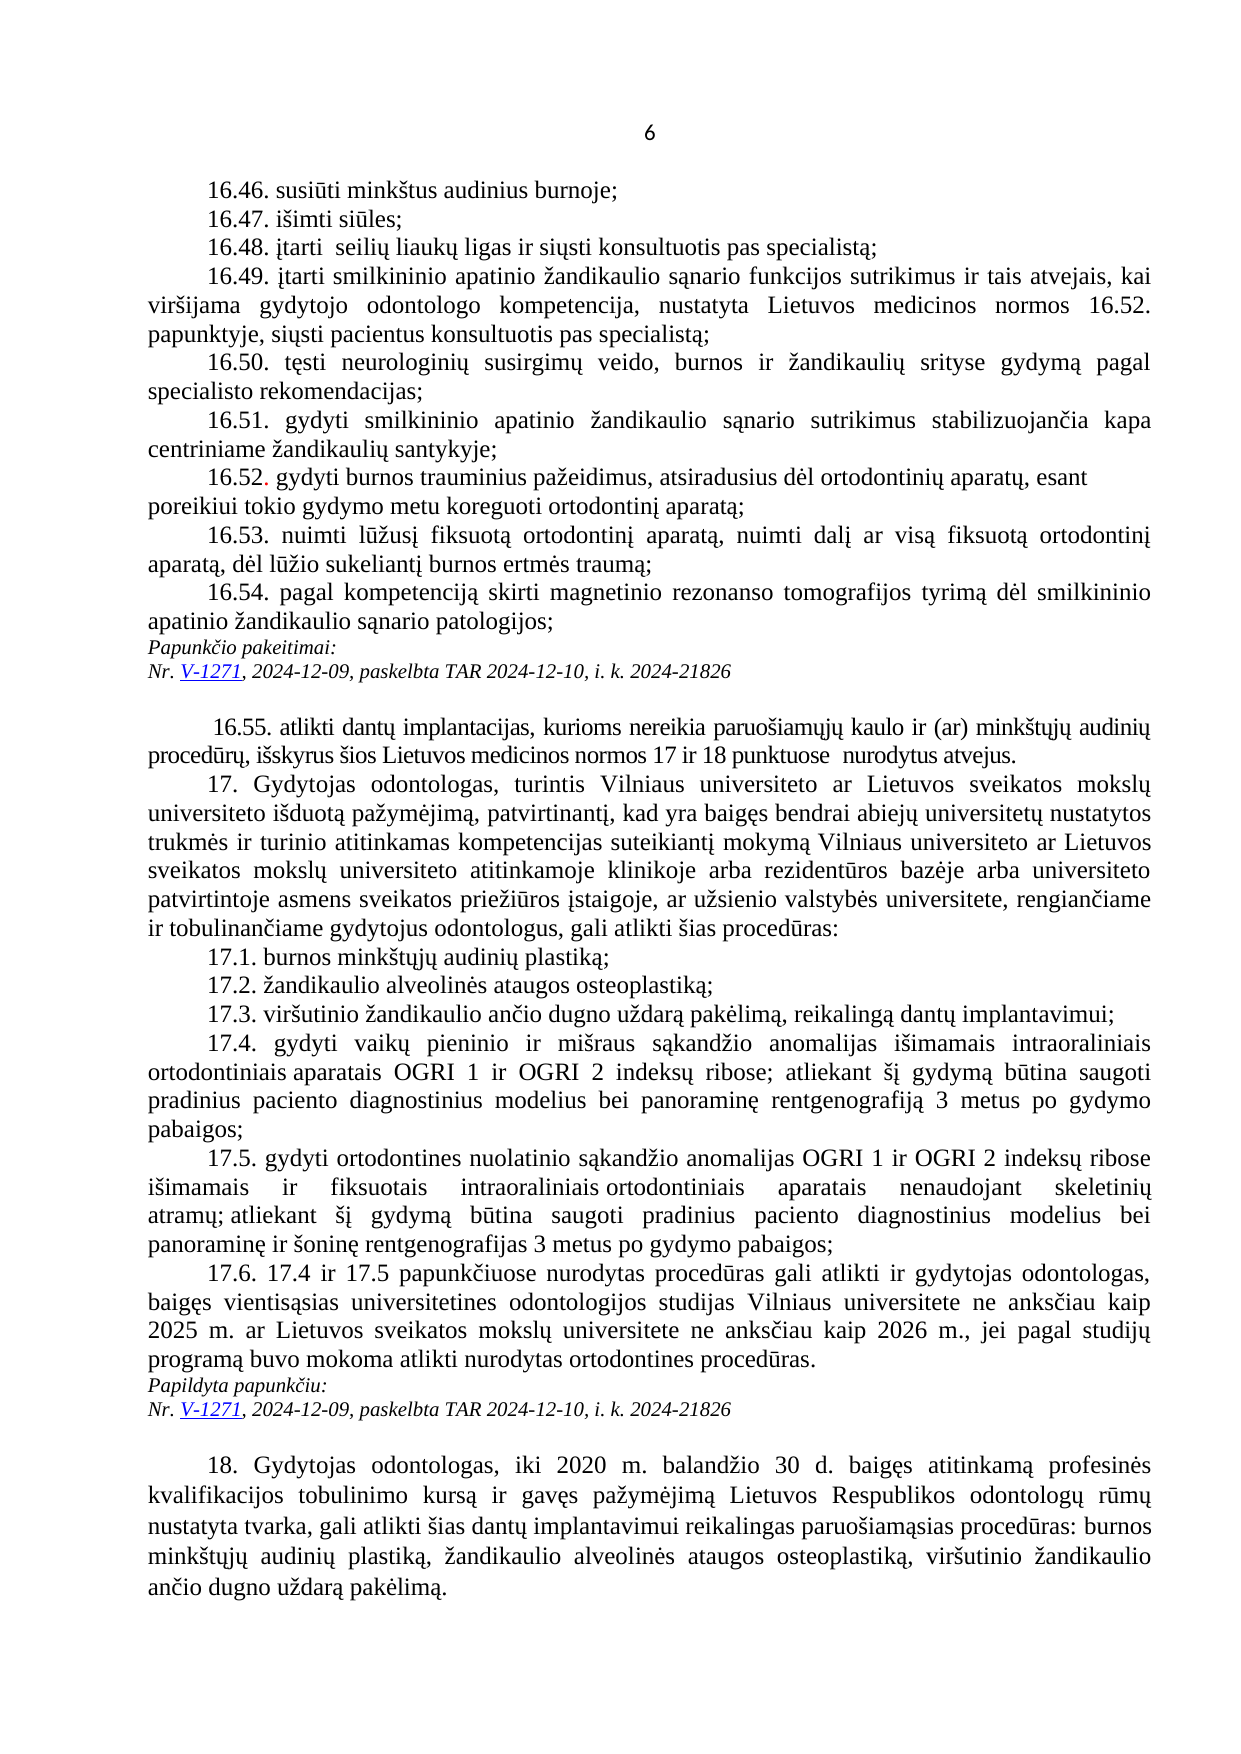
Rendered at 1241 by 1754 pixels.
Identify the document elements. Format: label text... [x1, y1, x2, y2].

text 17.2. žandikaulio alveolinės ataugos osteoplastiką; [148, 971, 1152, 999]
text 16.51. gydyti smilkininio apatinio žandikaulio sąnario sutrikimus stabilizuojančia kapa centriniame žandikaulių santykyje; [148, 405, 1152, 462]
text 16.47. išimti siūles; [148, 204, 1152, 232]
text Papildyta papunkčiu: [148, 1373, 1152, 1397]
text 17.6. 17.4 ir 17.5 papunkčiuose nurodytas procedūras gali atlikti ir gydytojas odontologas, baigęs vientisąsias universitetines odontologijos studijas Vilniaus universitete ne anksčiau kaip 2025 m. ar Lietuvos sveikatos mokslų universitete ne anksčiau kaip 2026 m., jei pagal studijų programą buvo mokoma atlikti nurodytas ortodontines procedūras. [148, 1258, 1152, 1373]
text Nr. V-1271, 2024-12-09, paskelbta TAR 2024-12-10, i. k. 2024-21826 [148, 1397, 1152, 1421]
text 18. Gydytojas odontologas, iki 2020 m. balandžio 30 d. baigęs atitinkamą profesinės kvalifikacijos tobulinimo kursą ir gavęs pažymėjimą Lietuvos Respublikos odontologų rūmų nustatyta tvarka, gali atlikti šias dantų implantavimui reikalingas paruošiamąsias procedūras: burnos minkštųjų audinių plastiką, žandikaulio alveolinės ataugos osteoplastiką, viršutinio žandikaulio ančio dugno uždarą pakėlimą. [148, 1450, 1152, 1600]
text 17.5. gydyti ortodontines nuolatinio sąkandžio anomalijas OGRI 1 ir OGRI 2 indeksų ribose išimamais ir fiksuotais intraoraliniais ortodontiniais aparatais nenaudojant skeletinių atramų; atliekant šį gydymą būtina saugoti pradinius paciento diagnostinius modelius bei panoraminę ir šoninę rentgenografijas 3 metus po gydymo pabaigos; [148, 1143, 1152, 1258]
text 16.48. įtarti seilių liaukų ligas ir siųsti konsultuotis pas specialistą; [148, 232, 1152, 261]
text 16.53. nuimti lūžusį fiksuotą ortodontinį aparatą, nuimti dalį ar visą fiksuotą ortodontinį aparatą, dėl lūžio sukeliantį burnos ertmės traumą; [148, 520, 1152, 577]
text 17.3. viršutinio žandikaulio ančio dugno uždarą pakėlimą, reikalingą dantų implantavimui; [148, 999, 1152, 1028]
text 16.49. įtarti smilkininio apatinio žandikaulio sąnario funkcijos sutrikimus ir tais atvejais, kai viršijama gydytojo odontologo kompetencija, nustatyta Lietuvos medicinos normos 16.52. papunktyje, siųsti pacientus konsultuotis pas specialistą; [148, 261, 1152, 347]
text Papunkčio pakeitimai: [148, 635, 1152, 659]
text 16.52. gydyti burnos trauminius pažeidimus, atsiradusius dėl ortodontinių aparatų, esant poreikiui tokio gydymo metu koreguoti ortodontinį aparatą; [148, 462, 1152, 520]
text 17.1. burnos minkštųjų audinių plastiką; [148, 942, 1152, 971]
text 16.50. tęsti neurologinių susirgimų veido, burnos ir žandikaulių srityse gydymą pagal specialisto rekomendacijas; [148, 347, 1152, 405]
text 16.54. pagal kompetenciją skirti magnetinio rezonanso tomografijos tyrimą dėl smilkininio apatinio žandikaulio sąnario patologijos; [148, 577, 1152, 635]
text 17.4. gydyti vaikų pieninio ir mišraus sąkandžio anomalijas išimamais intraoraliniais ortodontiniais aparatais OGRI 1 ir OGRI 2 indeksų ribose; atliekant šį gydymą būtina saugoti pradinius paciento diagnostinius modelius bei panoraminę rentgenografiją 3 metus po gydymo pabaigos; [148, 1028, 1152, 1143]
text 16.46. susiūti minkštus audinius burnoje; [148, 175, 1152, 204]
text Nr. V-1271, 2024-12-09, paskelbta TAR 2024-12-10, i. k. 2024-21826 [148, 659, 1152, 683]
text 17. Gydytojas odontologas, turintis Vilniaus universiteto ar Lietuvos sveikatos mokslų universiteto išduotą pažymėjimą, patvirtinantį, kad yra baigęs bendrai abiejų universitetų nustatytos trukmės ir turinio atitinkamas kompetencijas suteikiantį mokymą Vilniaus universiteto ar Lietuvos sveikatos mokslų universiteto atitinkamoje klinikoje arba rezidentūros bazėje arba universiteto patvirtintoje asmens sveikatos priežiūros įstaigoje, ar užsienio valstybės universitete, rengiančiame ir tobulinančiame gydytojus odontologus, gali atlikti šias procedūras: [148, 769, 1152, 942]
text 16.55. atlikti dantų implantacijas, kurioms nereikia paruošiamųjų kaulo ir (ar) minkštųjų audinių procedūrų, išskyrus šios Lietuvos medicinos normos 17 ir 18 punktuose nurodytus atvejus. [148, 712, 1152, 769]
